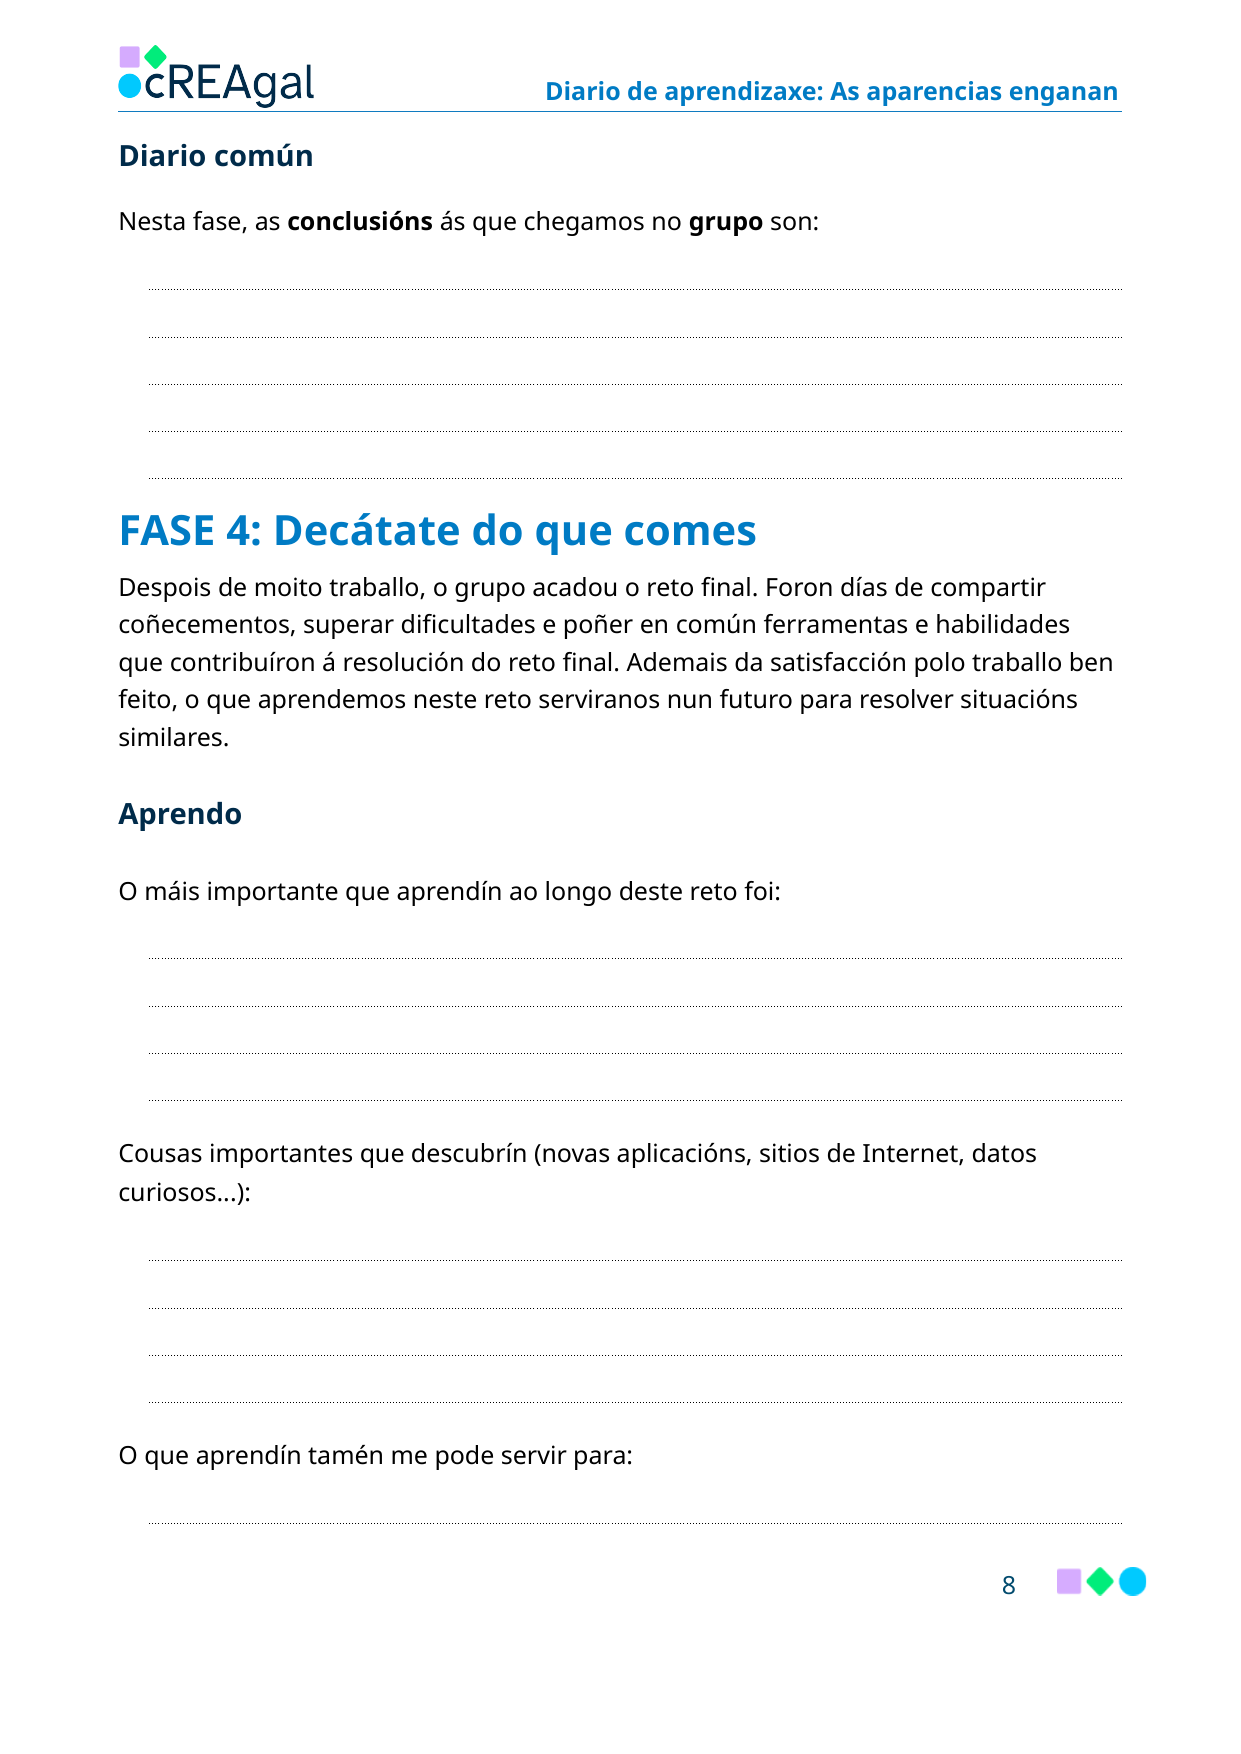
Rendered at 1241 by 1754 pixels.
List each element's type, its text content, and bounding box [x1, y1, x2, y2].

table_cell [148, 1054, 1122, 1101]
table_cell [148, 432, 1122, 479]
text O que aprendín tamén me pode servir para: [118, 1437, 1122, 1472]
table_cell [148, 338, 1122, 385]
picture [1137, 1567, 1147, 1578]
table_cell [148, 1261, 1122, 1309]
table_header [148, 912, 1122, 959]
table_cell [148, 1007, 1122, 1054]
picture [1136, 1584, 1147, 1596]
text Despois de moito traballo, o grupo acadou o reto final. Foron días de compartir coñecementos, superar dificultades e poñer en común ferramentas e habilidades que contribuíron á resolución do reto final. Ademais da satisfacción polo traballo ben feito, o que aprendemos neste reto serviranos nun futuro para resolver situacións similares. [118, 569, 1122, 753]
text O máis importante que aprendín ao longo deste reto foi: [118, 873, 1122, 907]
text Nesta fase, as conclusións ás que chegamos no grupo son: [118, 204, 1122, 238]
subtitle Aprendo [118, 793, 1122, 833]
table_cell [148, 960, 1122, 1007]
subtitle Diario común [118, 135, 1122, 175]
subtitle FASE 4: Decátate do que comes [118, 500, 1122, 557]
table_cell [148, 290, 1122, 338]
table_header [148, 1214, 1122, 1261]
table_header [148, 1477, 1122, 1524]
picture [118, 45, 314, 108]
table_cell [148, 1356, 1122, 1403]
table_cell [148, 1309, 1122, 1356]
picture [1057, 1567, 1130, 1596]
table_cell [148, 385, 1122, 432]
text Cousas importantes que descubrín (novas aplicacións, sitios de Internet, datos curiosos...): [118, 1136, 1122, 1209]
table_header [148, 243, 1122, 290]
